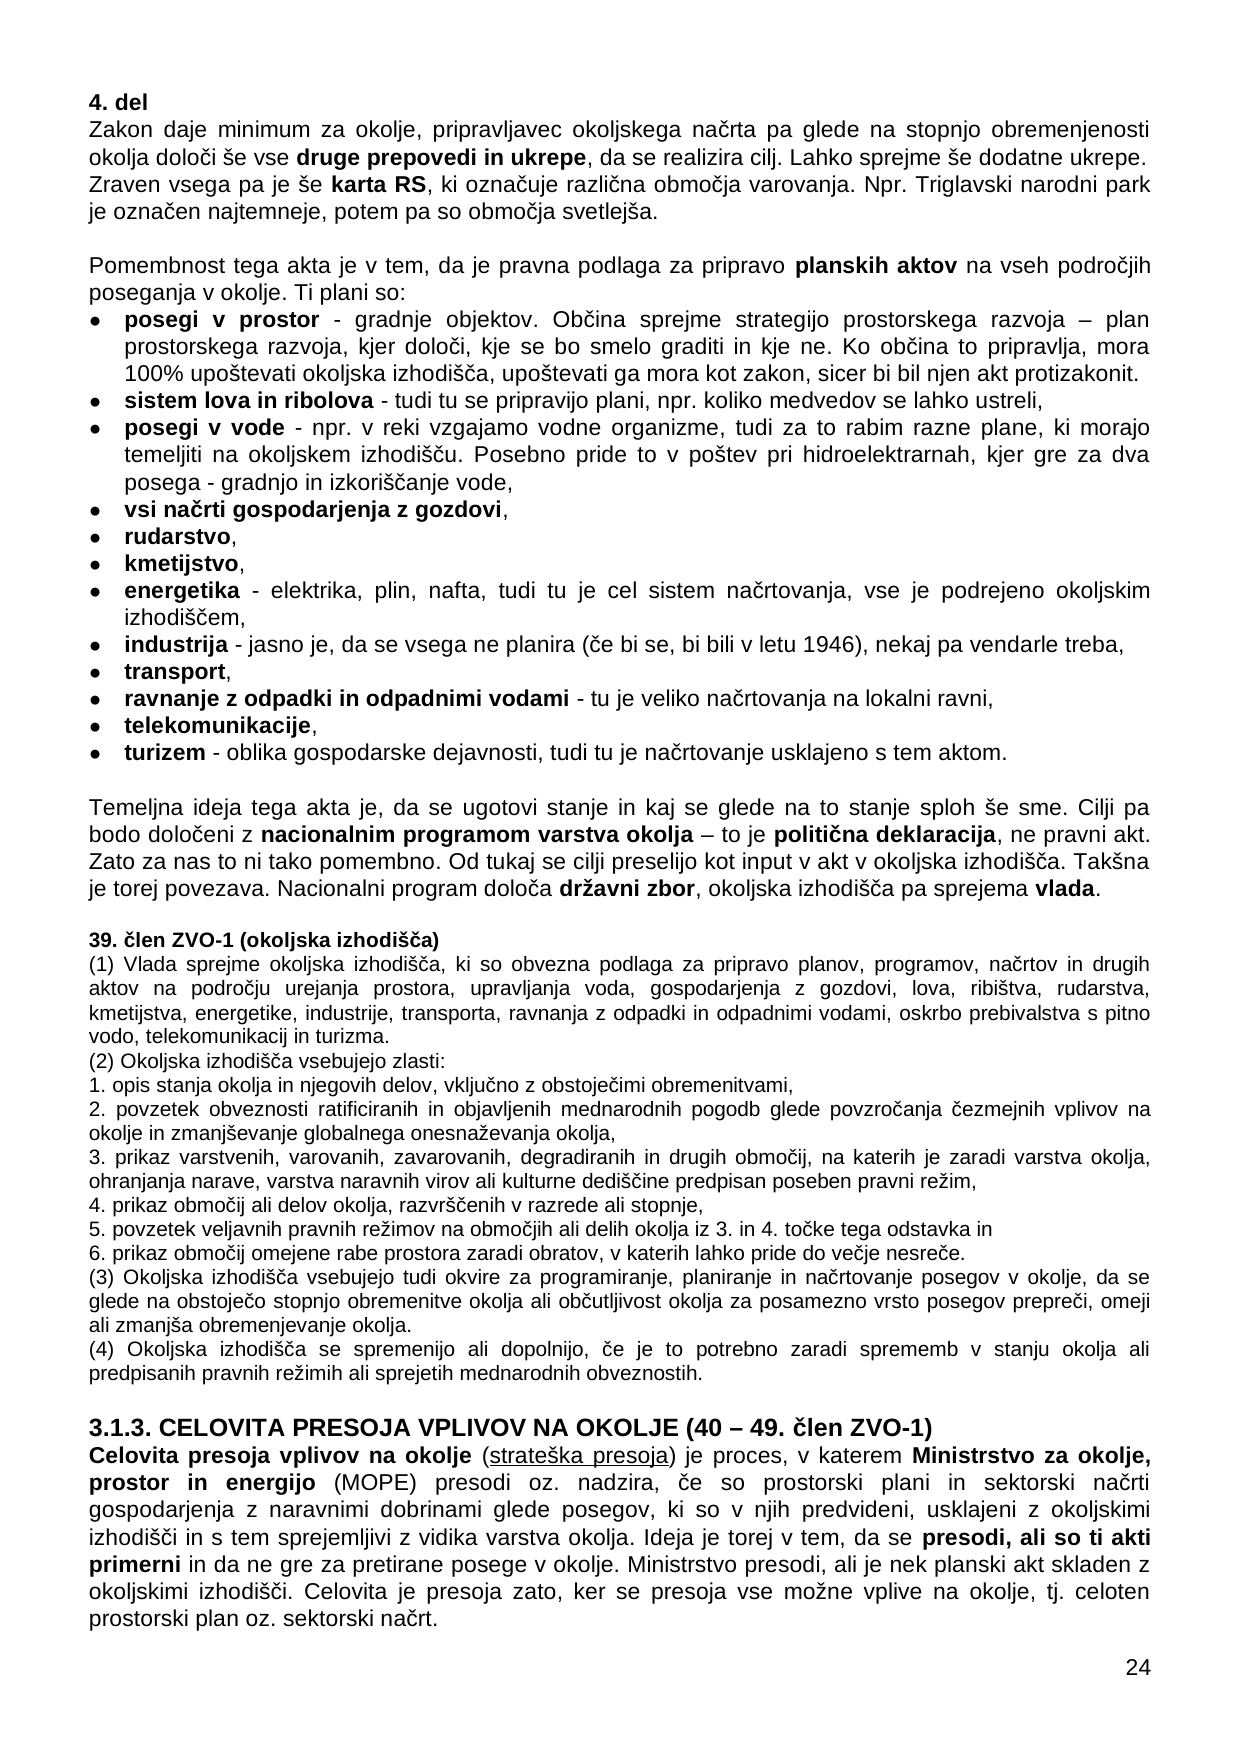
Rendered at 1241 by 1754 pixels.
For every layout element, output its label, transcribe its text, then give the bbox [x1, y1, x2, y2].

list energetika - elektrika, plin, nafta, tudi tu je cel sistem načrtovanja, vse je podrejeno okoljskim izhodiščem, [89, 576, 1152, 630]
list kmetijstvo, [89, 549, 1152, 576]
text Zraven vsega pa je še karta RS, ki označuje različna območja varovanja. Npr. Triglavski narodni park je označen najtemneje, potem pa so območja svetlejša. [89, 170, 1152, 224]
list vsi načrti gospodarjenja z gozdovi, [89, 495, 1152, 522]
list rudarstvo, [89, 522, 1152, 549]
text 2. povzetek obveznosti ratificiranih in objavljenih mednarodnih pogodb glede povzročanja čezmejnih vplivov na okolje in zmanjševanje globalnega onesnaževanja okolja, [89, 1097, 1152, 1145]
list posegi v vode - npr. v reki vzgajamo vodne organizme, tudi za to rabim razne plane, ki morajo temeljiti na okoljskem izhodišču. Posebno pride to v poštev pri hidroelektrarnah, kjer gre za dva posega - gradnjo in izkoriščanje vode, [89, 414, 1152, 495]
subtitle 3.1.3. Celovita presoja vplivov na okolje (40 – 49. člen ZVO-1) [89, 1412, 1152, 1442]
text (4) Okoljska izhodišča se spremenijo ali dopolnijo, če je to potrebno zaradi sprememb v stanju okolja ali predpisanih pravnih režimih ali sprejetih mednarodnih obveznostih. [89, 1337, 1152, 1385]
list sistem lova in ribolova - tudi tu se pripravijo plani, npr. koliko medvedov se lahko ustreli, [89, 387, 1152, 414]
text Zakon daje minimum za okolje, pripravljavec okoljskega načrta pa glede na stopnjo obremenjenosti okolja določi še vse druge prepovedi in ukrepe, da se realizira cilj. Lahko sprejme še dodatne ukrepe. [89, 116, 1152, 170]
text 4. prikaz območij ali delov okolja, razvrščenih v razrede ali stopnje, [89, 1193, 1152, 1217]
text (1) Vlada sprejme okoljska izhodišča, ki so obvezna podlaga za pripravo planov, programov, načrtov in drugih aktov na področju urejanja prostora, upravljanja voda, gospodarjenja z gozdovi, lova, ribištva, rudarstva, kmetijstva, energetike, industrije, transporta, ravnanja z odpadki in odpadnimi vodami, oskrbo prebivalstva s pitno vodo, telekomunikacij in turizma. [89, 952, 1152, 1048]
text 6. prikaz območij omejene rabe prostora zaradi obratov, v katerih lahko pride do večje nesreče. [89, 1241, 1152, 1265]
text (2) Okoljska izhodišča vsebujejo zlasti: [89, 1048, 1152, 1073]
text Temeljna ideja tega akta je, da se ugotovi stanje in kaj se glede na to stanje sploh še sme. Cilji pa bodo določeni z nacionalnim programom varstva okolja – to je politična deklaracija, ne pravni akt. Zato za nas to ni tako pomembno. Od tukaj se cilji preselijo kot input v akt v okoljska izhodišča. Takšna je torej povezava. Nacionalni program določa državni zbor, okoljska izhodišča pa sprejema vlada. [89, 793, 1152, 901]
text 3. prikaz varstvenih, varovanih, zavarovanih, degradiranih in drugih območij, na katerih je zaradi varstva okolja, ohranjanja narave, varstva naravnih virov ali kulturne dediščine predpisan poseben pravni režim, [89, 1145, 1152, 1193]
list turizem - oblika gospodarske dejavnosti, tudi tu je načrtovanje usklajeno s tem aktom. [89, 739, 1152, 766]
text 5. povzetek veljavnih pravnih režimov na območjih ali delih okolja iz 3. in 4. točke tega odstavka in [89, 1217, 1152, 1241]
text (3) Okoljska izhodišča vsebujejo tudi okvire za programiranje, planiranje in načrtovanje posegov v okolje, da se glede na obstoječo stopnjo obremenitve okolja ali občutljivost okolja za posamezno vrsto posegov prepreči, omeji ali zmanjša obremenjevanje okolja. [89, 1265, 1152, 1337]
text 39. člen ZVO-1 (okoljska izhodišča) [89, 928, 1152, 952]
list posegi v prostor - gradnje objektov. Občina sprejme strategijo prostorskega razvoja – plan prostorskega razvoja, kjer določi, kje se bo smelo graditi in kje ne. Ko občina to pripravlja, mora 100% upoštevati okoljska izhodišča, upoštevati ga mora kot zakon, sicer bi bil njen akt protizakonit. [89, 305, 1152, 387]
text Pomembnost tega akta je v tem, da je pravna podlaga za pripravo planskih aktov na vseh področjih poseganja v okolje. Ti plani so: [89, 251, 1152, 305]
list ravnanje z odpadki in odpadnimi vodami - tu je veliko načrtovanja na lokalni ravni, [89, 684, 1152, 712]
list industrija - jasno je, da se vsega ne planira (če bi se, bi bili v letu 1946), nekaj pa vendarle treba, [89, 630, 1152, 657]
text Celovita presoja vplivov na okolje (strateška presoja) je proces, v katerem Ministrstvo za okolje, prostor in energijo (MOPE) presodi oz. nadzira, če so prostorski plani in sektorski načrti gospodarjenja z naravnimi dobrinami glede posegov, ki so v njih predvideni, usklajeni z okoljskimi izhodišči in s tem sprejemljivi z vidika varstva okolja. Ideja je torej v tem, da se presodi, ali so ti akti primerni in da ne gre za pretirane posege v okolje. Ministrstvo presodi, ali je nek planski akt skladen z okoljskimi izhodišči. Celovita je presoja zato, ker se presoja vse možne vplive na okolje, tj. celoten prostorski plan oz. sektorski načrt. [89, 1442, 1152, 1631]
text 1. opis stanja okolja in njegovih delov, vključno z obstoječimi obremenitvami, [89, 1073, 1152, 1097]
text 4. del [89, 89, 1152, 116]
list transport, [89, 657, 1152, 684]
list telekomunikacije, [89, 712, 1152, 739]
